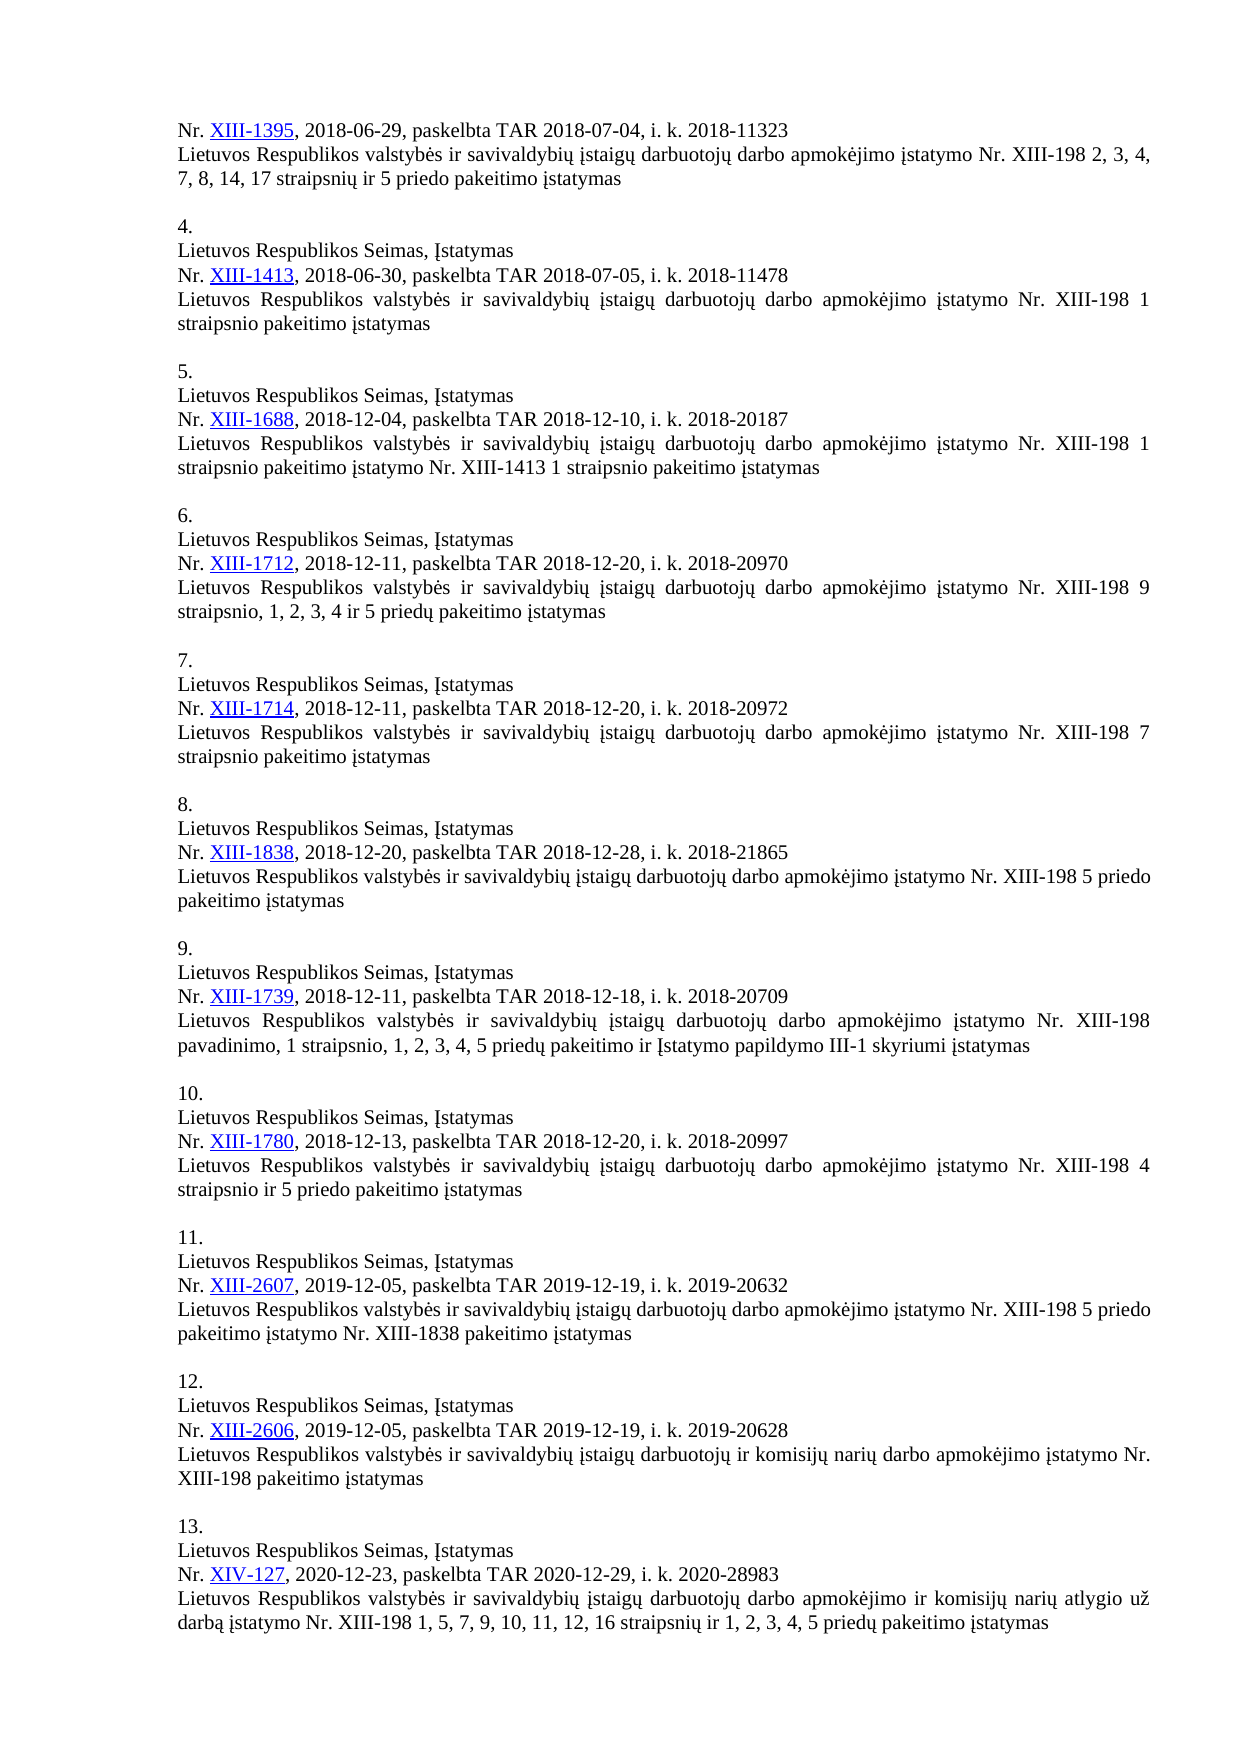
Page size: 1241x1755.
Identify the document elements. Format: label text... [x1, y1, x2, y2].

text Nr. XIII-2606, 2019-12-05, paskelbta TAR 2019-12-19, i. k. 2019-20628 [177, 1417, 1152, 1442]
text Nr. XIII-1688, 2018-12-04, paskelbta TAR 2018-12-10, i. k. 2018-20187 [177, 407, 1152, 431]
text Nr. XIV-127, 2020-12-23, paskelbta TAR 2020-12-29, i. k. 2020-28983 [177, 1562, 1152, 1586]
text Lietuvos Respublikos Seimas, Įstatymas [177, 383, 1152, 407]
text 12. [177, 1369, 1152, 1393]
text 4. [177, 214, 1152, 238]
text 9. [177, 936, 1152, 960]
text Nr. XIII-1413, 2018-06-30, paskelbta TAR 2018-07-05, i. k. 2018-11478 [177, 262, 1152, 287]
text Lietuvos Respublikos valstybės ir savivaldybių įstaigų darbuotojų darbo apmokėjimo įstatymo Nr. XIII-198 pavadinimo, 1 straipsnio, 1, 2, 3, 4, 5 priedų pakeitimo ir Įstatymo papildymo III-1 skyriumi įstatymas [177, 1008, 1152, 1057]
text Lietuvos Respublikos Seimas, Įstatymas [177, 1538, 1152, 1562]
text 13. [177, 1514, 1152, 1538]
text Lietuvos Respublikos Seimas, Įstatymas [177, 527, 1152, 551]
text Nr. XIII-1780, 2018-12-13, paskelbta TAR 2018-12-20, i. k. 2018-20997 [177, 1129, 1152, 1153]
text Lietuvos Respublikos valstybės ir savivaldybių įstaigų darbuotojų darbo apmokėjimo įstatymo Nr. XIII-198 4 straipsnio ir 5 priedo pakeitimo įstatymas [177, 1153, 1152, 1201]
text Nr. XIII-1714, 2018-12-11, paskelbta TAR 2018-12-20, i. k. 2018-20972 [177, 696, 1152, 720]
text Lietuvos Respublikos Seimas, Įstatymas [177, 238, 1152, 262]
text Lietuvos Respublikos valstybės ir savivaldybių įstaigų darbuotojų darbo apmokėjimo įstatymo Nr. XIII-198 5 priedo pakeitimo įstatymas [177, 864, 1152, 912]
text Nr. XIII-1739, 2018-12-11, paskelbta TAR 2018-12-18, i. k. 2018-20709 [177, 984, 1152, 1008]
text Lietuvos Respublikos valstybės ir savivaldybių įstaigų darbuotojų darbo apmokėjimo įstatymo Nr. XIII-198 9 straipsnio, 1, 2, 3, 4 ir 5 priedų pakeitimo įstatymas [177, 575, 1152, 623]
text Nr. XIII-1712, 2018-12-11, paskelbta TAR 2018-12-20, i. k. 2018-20970 [177, 551, 1152, 575]
text Lietuvos Respublikos valstybės ir savivaldybių įstaigų darbuotojų ir komisijų narių darbo apmokėjimo įstatymo Nr. XIII-198 pakeitimo įstatymas [177, 1442, 1152, 1490]
text 8. [177, 792, 1152, 816]
text Lietuvos Respublikos valstybės ir savivaldybių įstaigų darbuotojų darbo apmokėjimo įstatymo Nr. XIII-198 1 straipsnio pakeitimo įstatymo Nr. XIII-1413 1 straipsnio pakeitimo įstatymas [177, 431, 1152, 479]
text Nr. XIII-1838, 2018-12-20, paskelbta TAR 2018-12-28, i. k. 2018-21865 [177, 840, 1152, 864]
text Lietuvos Respublikos Seimas, Įstatymas [177, 1249, 1152, 1273]
text Lietuvos Respublikos Seimas, Įstatymas [177, 1393, 1152, 1417]
text Lietuvos Respublikos Seimas, Įstatymas [177, 1105, 1152, 1129]
text 11. [177, 1225, 1152, 1249]
text Lietuvos Respublikos Seimas, Įstatymas [177, 816, 1152, 840]
text Lietuvos Respublikos valstybės ir savivaldybių įstaigų darbuotojų darbo apmokėjimo įstatymo Nr. XIII-198 1 straipsnio pakeitimo įstatymas [177, 287, 1152, 335]
text Lietuvos Respublikos valstybės ir savivaldybių įstaigų darbuotojų darbo apmokėjimo įstatymo Nr. XIII-198 5 priedo pakeitimo įstatymo Nr. XIII-1838 pakeitimo įstatymas [177, 1297, 1152, 1345]
text 6. [177, 503, 1152, 527]
text Nr. XIII-2607, 2019-12-05, paskelbta TAR 2019-12-19, i. k. 2019-20632 [177, 1273, 1152, 1297]
text 7. [177, 647, 1152, 672]
text Nr. XIII-1395, 2018-06-29, paskelbta TAR 2018-07-04, i. k. 2018-11323 [177, 118, 1152, 142]
text 5. [177, 359, 1152, 383]
text 10. [177, 1081, 1152, 1105]
text Lietuvos Respublikos Seimas, Įstatymas [177, 672, 1152, 696]
text Lietuvos Respublikos Seimas, Įstatymas [177, 960, 1152, 984]
text Lietuvos Respublikos valstybės ir savivaldybių įstaigų darbuotojų darbo apmokėjimo įstatymo Nr. XIII-198 2, 3, 4, 7, 8, 14, 17 straipsnių ir 5 priedo pakeitimo įstatymas [177, 142, 1152, 190]
text Lietuvos Respublikos valstybės ir savivaldybių įstaigų darbuotojų darbo apmokėjimo ir komisijų narių atlygio už darbą įstatymo Nr. XIII-198 1, 5, 7, 9, 10, 11, 12, 16 straipsnių ir 1, 2, 3, 4, 5 priedų pakeitimo įstatymas [177, 1586, 1152, 1634]
text Lietuvos Respublikos valstybės ir savivaldybių įstaigų darbuotojų darbo apmokėjimo įstatymo Nr. XIII-198 7 straipsnio pakeitimo įstatymas [177, 720, 1152, 768]
